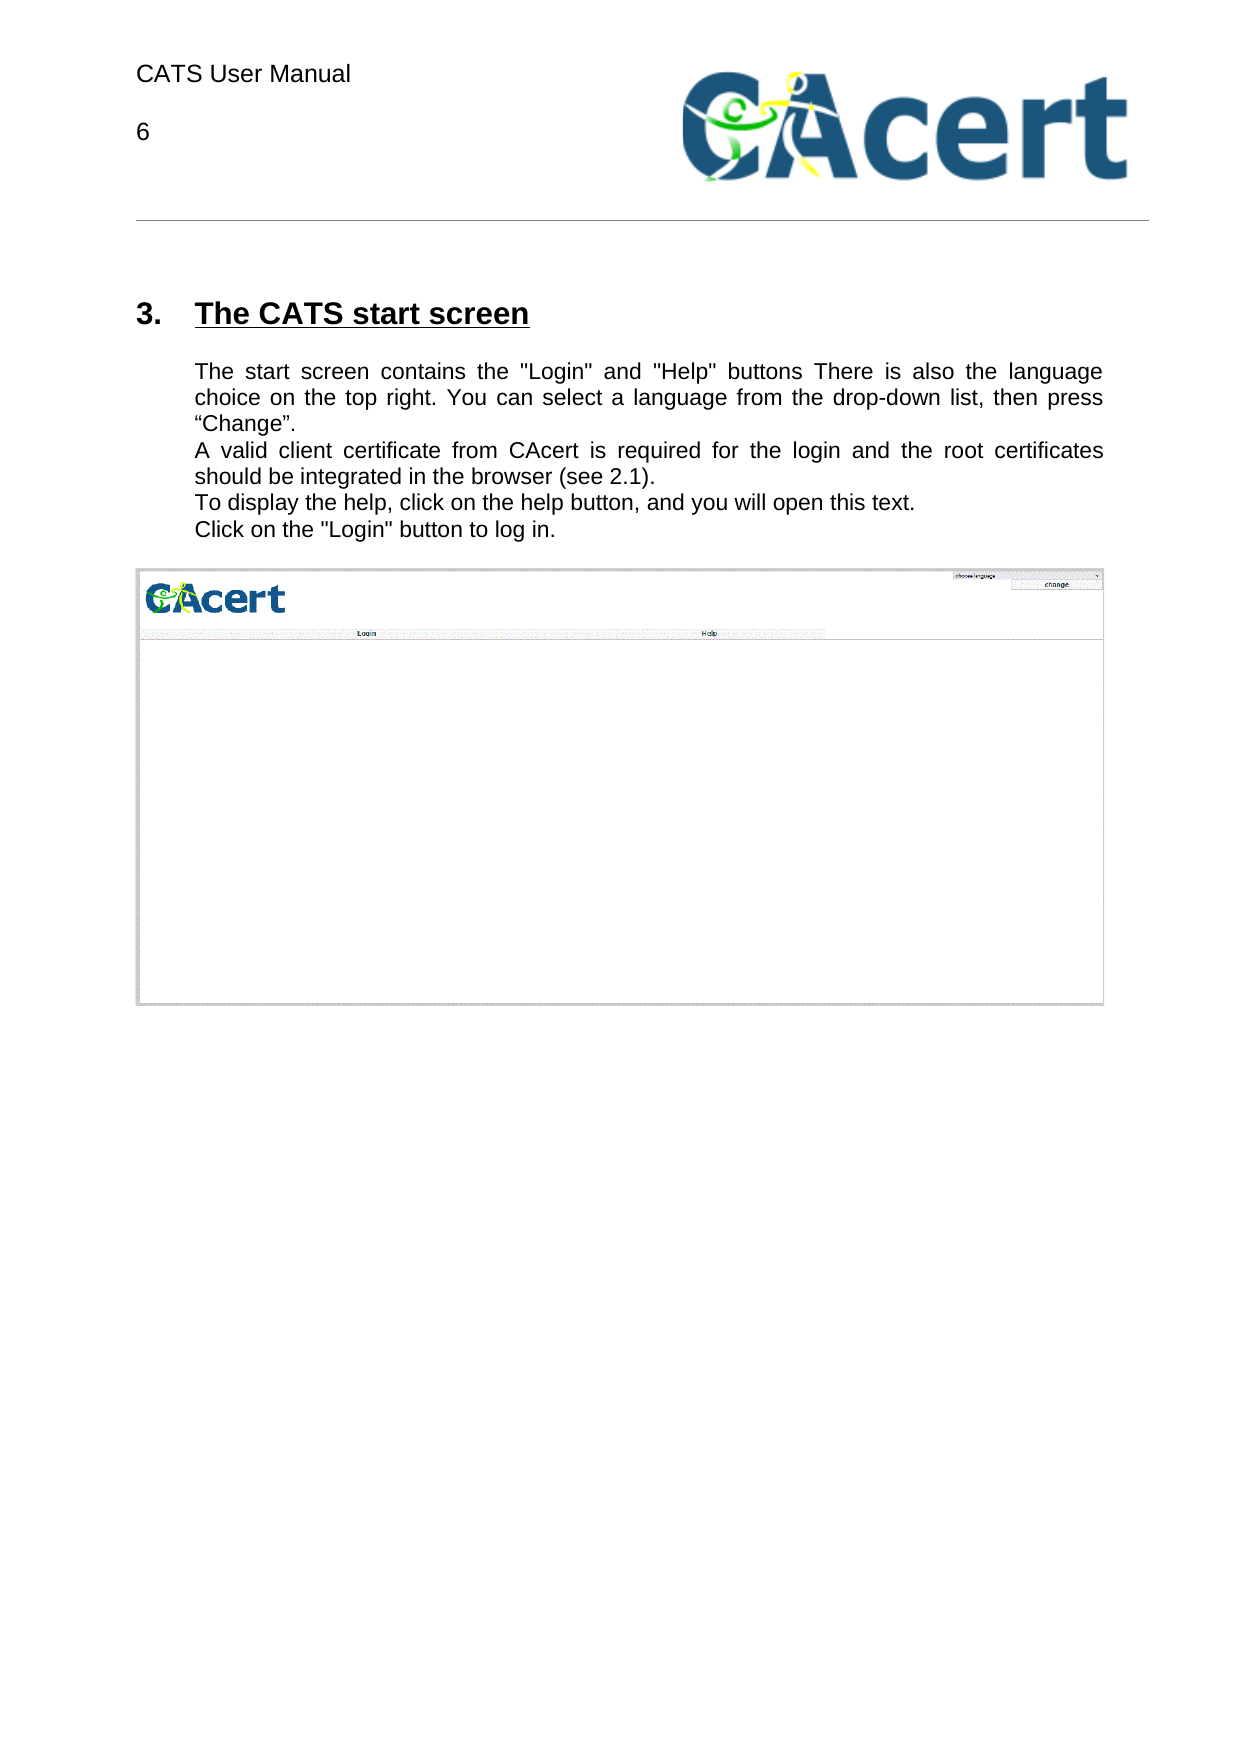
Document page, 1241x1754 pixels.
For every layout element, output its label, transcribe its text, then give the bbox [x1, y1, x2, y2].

text Click on the "Login" button to log in. [194, 516, 1104, 542]
text The start screen contains the "Login" and "Help" buttons There is also the language choice on the top right. You can select a language from the drop-down list, then press “Change”. [194, 358, 1104, 437]
picture [682, 71, 1128, 182]
text 3. The CATS start screen [136, 295, 1104, 331]
text To display the help, click on the help button, and you will open this text. [194, 489, 1104, 516]
picture [135, 568, 1105, 1006]
text A valid client certificate from CAcert is required for the login and the root certificates should be integrated in the browser (see 2.1). [194, 437, 1104, 489]
